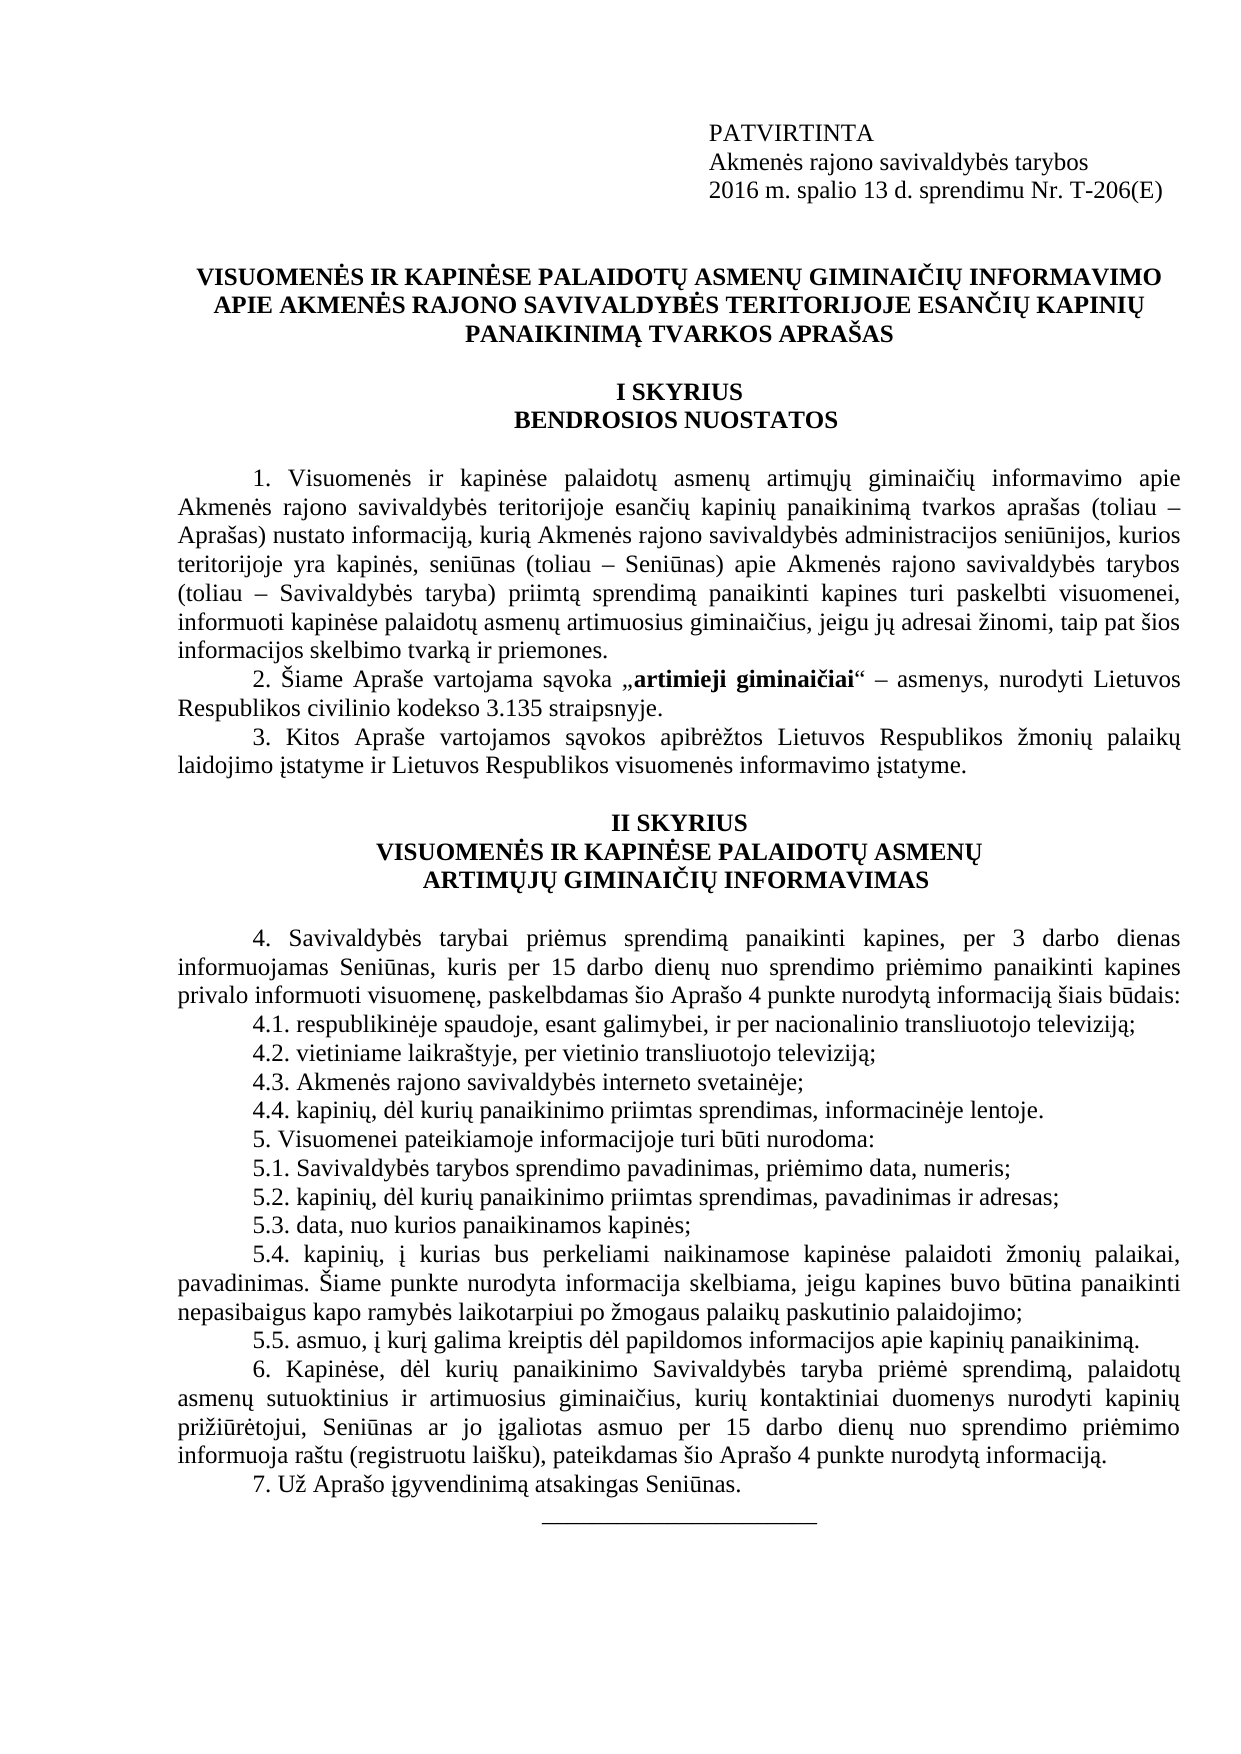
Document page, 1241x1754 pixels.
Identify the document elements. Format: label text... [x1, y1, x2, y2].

text 4.3. Akmenės rajono savivaldybės interneto svetainėje; [177, 1067, 1181, 1096]
text 5. Visuomenei pateikiamoje informacijoje turi būti nurodoma: [177, 1124, 1181, 1153]
text 2016 m. spalio 13 d. sprendimu Nr. T-206(E) [709, 176, 1181, 204]
text 1. Visuomenės ir kapinėse palaidotų asmenų artimųjų giminaičių informavimo apie Akmenės rajono savivaldybės teritorijoje esančių kapinių panaikinimą tvarkos aprašas (toliau – Aprašas) nustato informaciją, kurią Akmenės rajono savivaldybės administracijos seniūnijos, kurios teritorijoje yra kapinės, seniūnas (toliau – Seniūnas) apie Akmenės rajono savivaldybės tarybos (toliau – Savivaldybės taryba) priimtą sprendimą panaikinti kapines turi paskelbti visuomenei, informuoti kapinėse palaidotų asmenų artimuosius giminaičius, jeigu jų adresai žinomi, taip pat šios informacijos skelbimo tvarką ir priemones. [177, 463, 1181, 664]
text 4.1. respublikinėje spaudoje, esant galimybei, ir per nacionalinio transliuotojo televiziją; [177, 1009, 1181, 1038]
text 5.5. asmuo, į kurį galima kreiptis dėl papildomos informacijos apie kapinių panaikinimą. [177, 1326, 1181, 1354]
text VISUOMENĖS IR KAPINĖSE PALAIDOTŲ ASMENŲ [177, 837, 1181, 866]
text Akmenės rajono savivaldybės tarybos [709, 147, 1210, 176]
text 2. Šiame Apraše vartojama sąvoka „artimieji giminaičiai“ – asmenys, nurodyti Lietuvos Respublikos civilinio kodekso 3.135 straipsnyje. [177, 664, 1181, 722]
text 4.2. vietiniame laikraštyje, per vietinio transliuotojo televiziją; [177, 1038, 1181, 1067]
text ARTIMŲJŲ GIMINAIČIŲ INFORMAVIMAS [177, 866, 1181, 894]
text PATVIRTINTA [709, 118, 1181, 147]
text BENDROSIOS NUOSTATOS [177, 406, 1181, 434]
text 3. Kitos Apraše vartojamos sąvokos apibrėžtos Lietuvos Respublikos žmonių palaikų laidojimo įstatyme ir Lietuvos Respublikos visuomenės informavimo įstatyme. [177, 722, 1181, 779]
text VISUOMENĖS IR KAPINĖSE PALAIDOTŲ ASMENŲ GIMINAIČIŲ INFORMAVIMO APIE AKMENĖS RAJONO SAVIVALDYBĖS TERITORIJOJE ESANČIŲ KAPINIŲ PANAIKINIMĄ TVARKOS APRAŠAS [177, 262, 1181, 348]
text 5.2. kapinių, dėl kurių panaikinimo priimtas sprendimas, pavadinimas ir adresas; [177, 1182, 1181, 1211]
text ______________________ [177, 1498, 1181, 1527]
text 7. Už Aprašo įgyvendinimą atsakingas Seniūnas. [177, 1469, 1181, 1498]
text 5.3. data, nuo kurios panaikinamos kapinės; [177, 1211, 1181, 1239]
text II SKYRIUS [177, 808, 1181, 837]
text 6. Kapinėse, dėl kurių panaikinimo Savivaldybės taryba priėmė sprendimą, palaidotų asmenų sutuoktinius ir artimuosius giminaičius, kurių kontaktiniai duomenys nurodyti kapinių prižiūrėtojui, Seniūnas ar jo įgaliotas asmuo per 15 darbo dienų nuo sprendimo priėmimo informuoja raštu (registruotu laišku), pateikdamas šio Aprašo 4 punkte nurodytą informaciją. [177, 1354, 1181, 1469]
text 5.4. kapinių, į kurias bus perkeliami naikinamose kapinėse palaidoti žmonių palaikai, pavadinimas. Šiame punkte nurodyta informacija skelbiama, jeigu kapines buvo būtina panaikinti nepasibaigus kapo ramybės laikotarpiui po žmogaus palaikų paskutinio palaidojimo; [177, 1239, 1181, 1326]
text 4. Savivaldybės tarybai priėmus sprendimą panaikinti kapines, per 3 darbo dienas informuojamas Seniūnas, kuris per 15 darbo dienų nuo sprendimo priėmimo panaikinti kapines privalo informuoti visuomenę, paskelbdamas šio Aprašo 4 punkte nurodytą informaciją šiais būdais: [177, 923, 1181, 1009]
text 4.4. kapinių, dėl kurių panaikinimo priimtas sprendimas, informacinėje lentoje. [177, 1096, 1181, 1124]
text I SKYRIUS [177, 377, 1181, 406]
text 5.1. Savivaldybės tarybos sprendimo pavadinimas, priėmimo data, numeris; [177, 1153, 1181, 1182]
